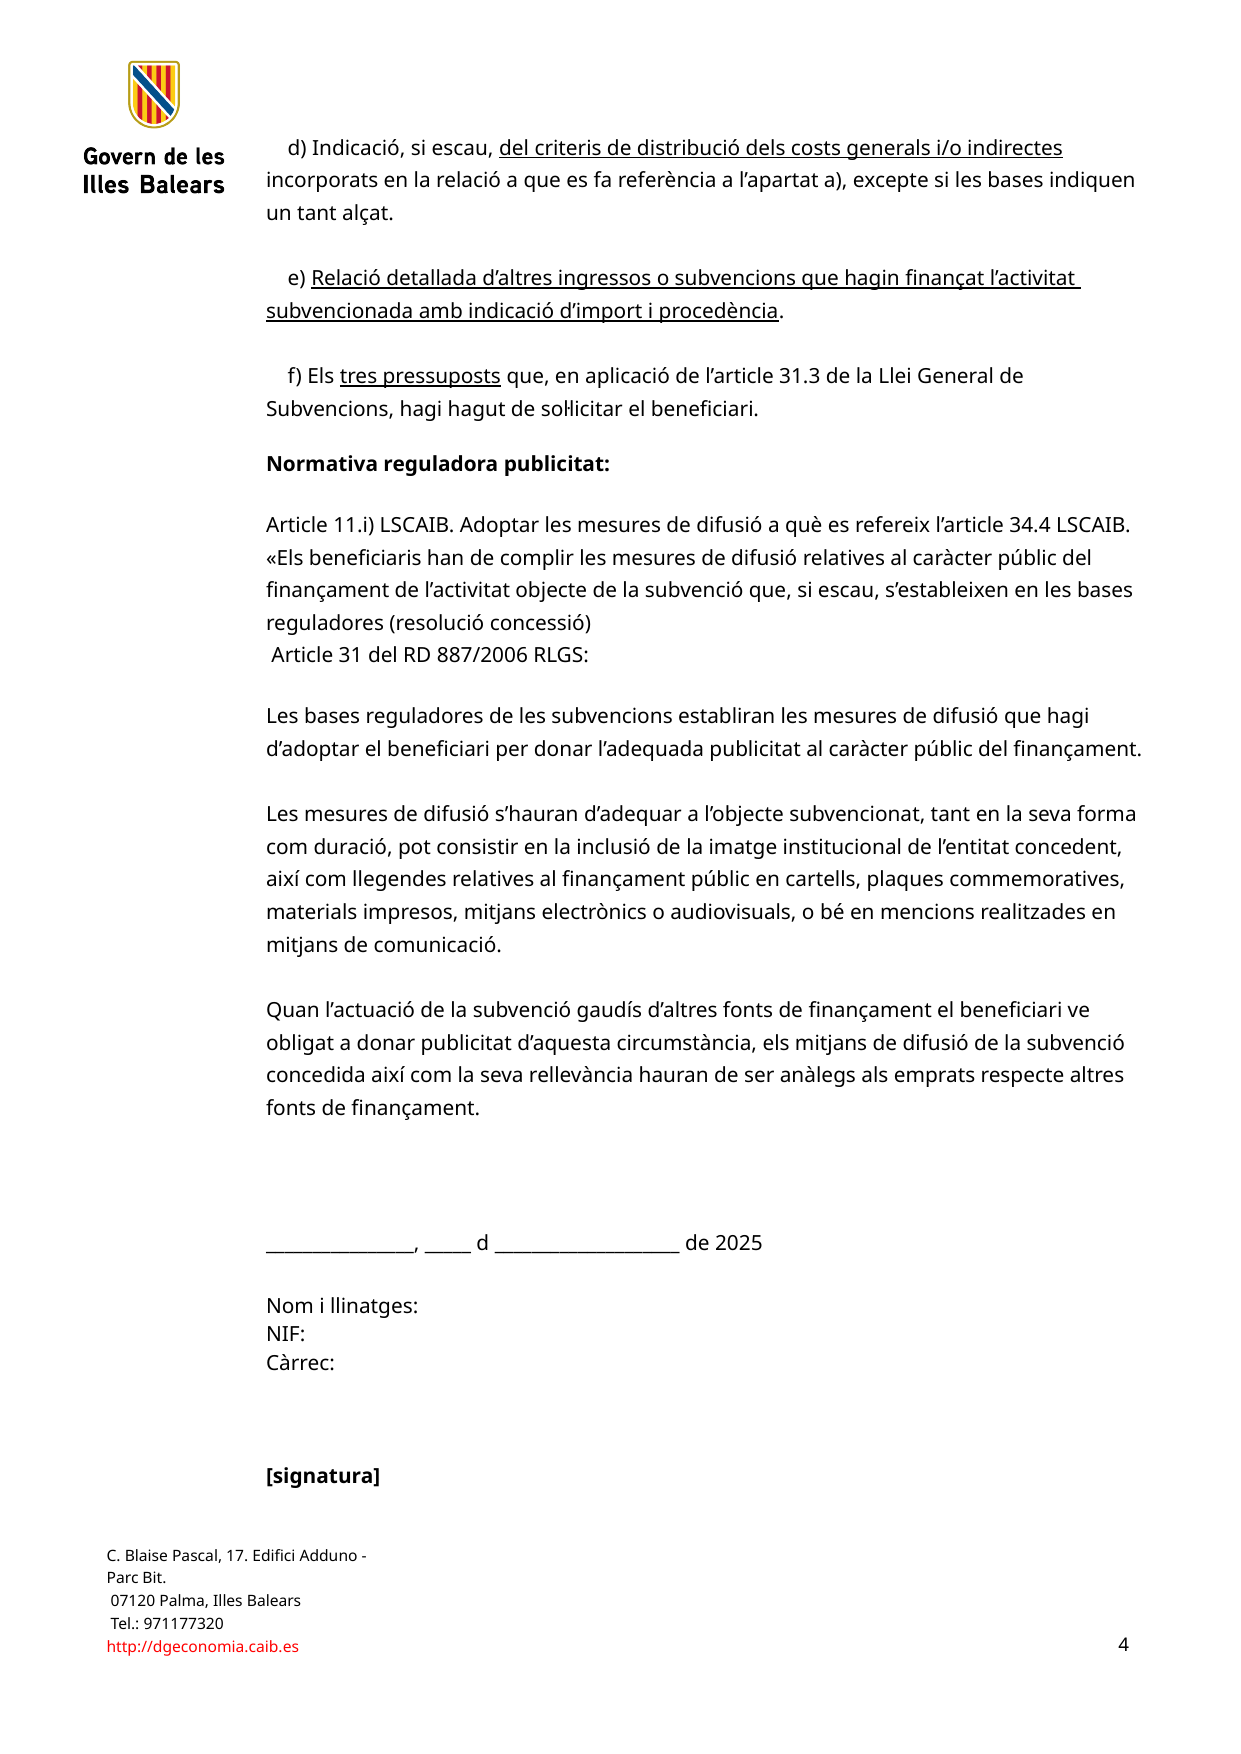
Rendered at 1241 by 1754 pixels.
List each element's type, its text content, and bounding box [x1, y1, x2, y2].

text [signatura] [266, 1462, 1152, 1490]
text Les mesures de difusió s’hauran d’adequar a l’objecte subvencionat, tant en la seva forma com duració, pot consistir en la inclusió de la imatge institucional de l’entitat concedent, així com llegendes relatives al finançament públic en cartells, plaques commemoratives, materials impresos, mitjans electrònics o audiovisuals, o bé en mencions realitzades en mitjans de comunicació. [266, 799, 1152, 958]
text NIF: [266, 1319, 1152, 1348]
picture [76, 51, 232, 203]
text f) Els tres pressuposts que, en aplicació de l’article 31.3 de la Llei General de Subvencions, hagi hagut de sol·licitar el beneficiari. [266, 361, 1152, 422]
text Nom i llinatges: [266, 1291, 1152, 1319]
text Les bases reguladores de les subvencions establiran les mesures de difusió que hagi d’adoptar el beneficiari per donar l’adequada publicitat al caràcter públic del finançament. [266, 702, 1152, 763]
text Article 11.i) LSCAIB. Adoptar les mesures de difusió a què es refereix l’article 34.4 LSCAIB. «Els beneficiaris han de complir les mesures de difusió relatives al caràcter públic del finançament de l’activitat objecte de la subvenció que, si escau, s’estableixen en les bases reguladores (resolució concessió) [266, 510, 1152, 636]
text Normativa reguladora publicitat: [266, 449, 1152, 477]
text Article 31 del RD 887/2006 RLGS: [266, 641, 1152, 669]
text e) Relació detallada d’altres ingressos o subvencions que hagin finançat l’activitat subvencionada amb indicació d’import i procedència. [266, 263, 1152, 324]
text Quan l’actuació de la subvenció gaudís d’altres fonts de finançament el beneficiari ve obligat a donar publicitat d’aquesta circumstància, els mitjans de difusió de la subvenció concedida així com la seva rellevància hauran de ser anàlegs als emprats respecte altres fonts de finançament. [266, 995, 1152, 1121]
text Càrrec: [266, 1348, 1152, 1376]
text d) Indicació, si escau, del criteris de distribució dels costs generals i/o indirectes incorporats en la relació a que es fa referència a l’apartat a), excepte si les bases indiquen un tant alçat. [266, 133, 1152, 227]
text ________________, _____ d ____________________ de 2025 [266, 1228, 1190, 1257]
